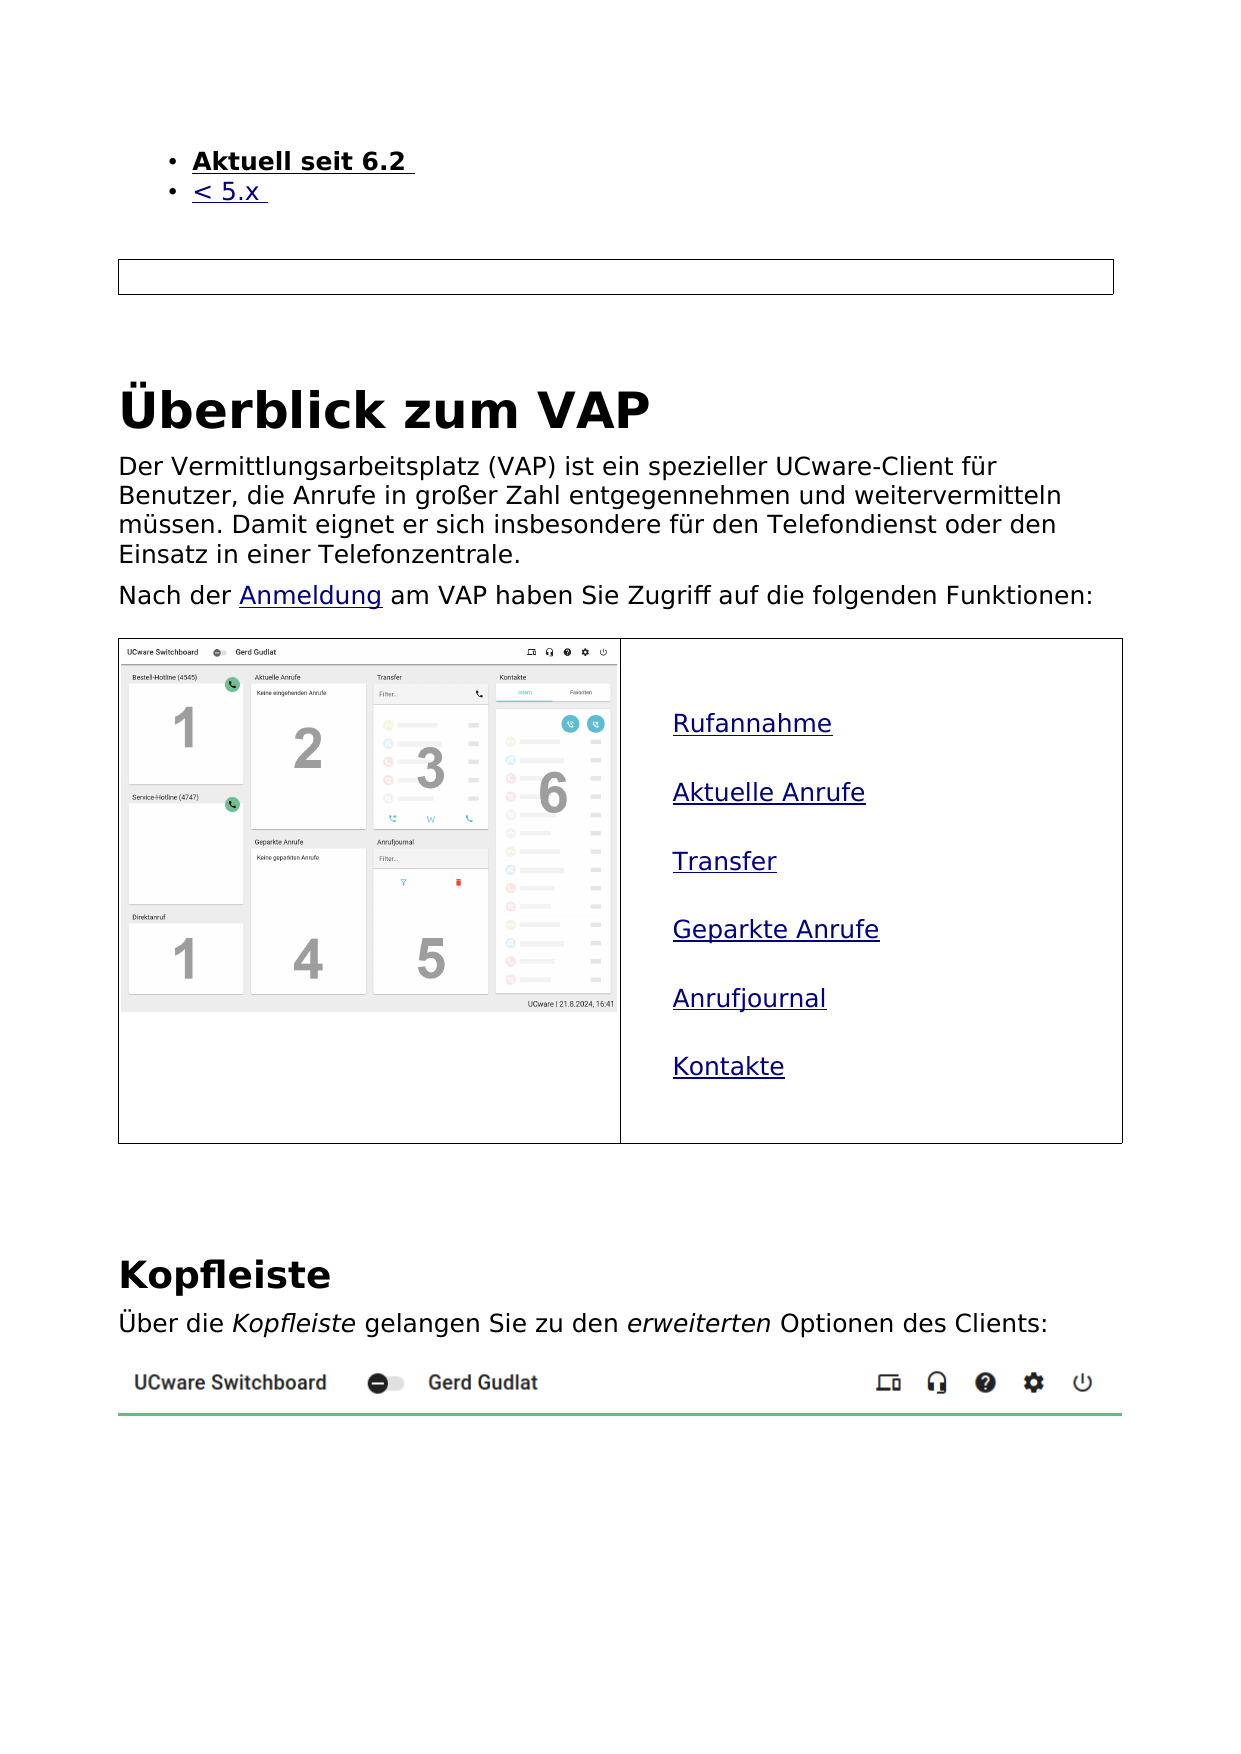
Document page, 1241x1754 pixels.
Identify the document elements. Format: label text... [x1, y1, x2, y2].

picture [121, 641, 618, 1012]
picture [118, 1351, 1123, 1416]
list < 5.x [177, 177, 1122, 206]
text Nach der Anmeldung am VAP haben Sie Zugriff auf die folgenden Funktionen: [118, 582, 1122, 611]
subtitle Überblick zum VAP [118, 382, 1122, 440]
table_header [119, 260, 1113, 294]
table_header Rufannahme Aktuelle Anrufe Transfer Geparkte Anrufe Anrufjournal Kontakte [621, 639, 1122, 1143]
subtitle Kopfleiste [118, 1253, 1122, 1297]
list Aktuell seit 6.2 [177, 148, 1122, 177]
table_header [119, 639, 620, 1143]
text Über die Kopfleiste gelangen Sie zu den erweiterten Optionen des Clients: [118, 1309, 1122, 1339]
text Der Vermittlungsarbeitsplatz (VAP) ist ein spezieller UCware-Client für Benutzer, die Anrufe in großer Zahl entgegennehmen und weitervermitteln müssen. Damit eignet er sich insbesondere für den Telefondienst oder den Einsatz in einer Telefonzentrale. [118, 452, 1122, 569]
